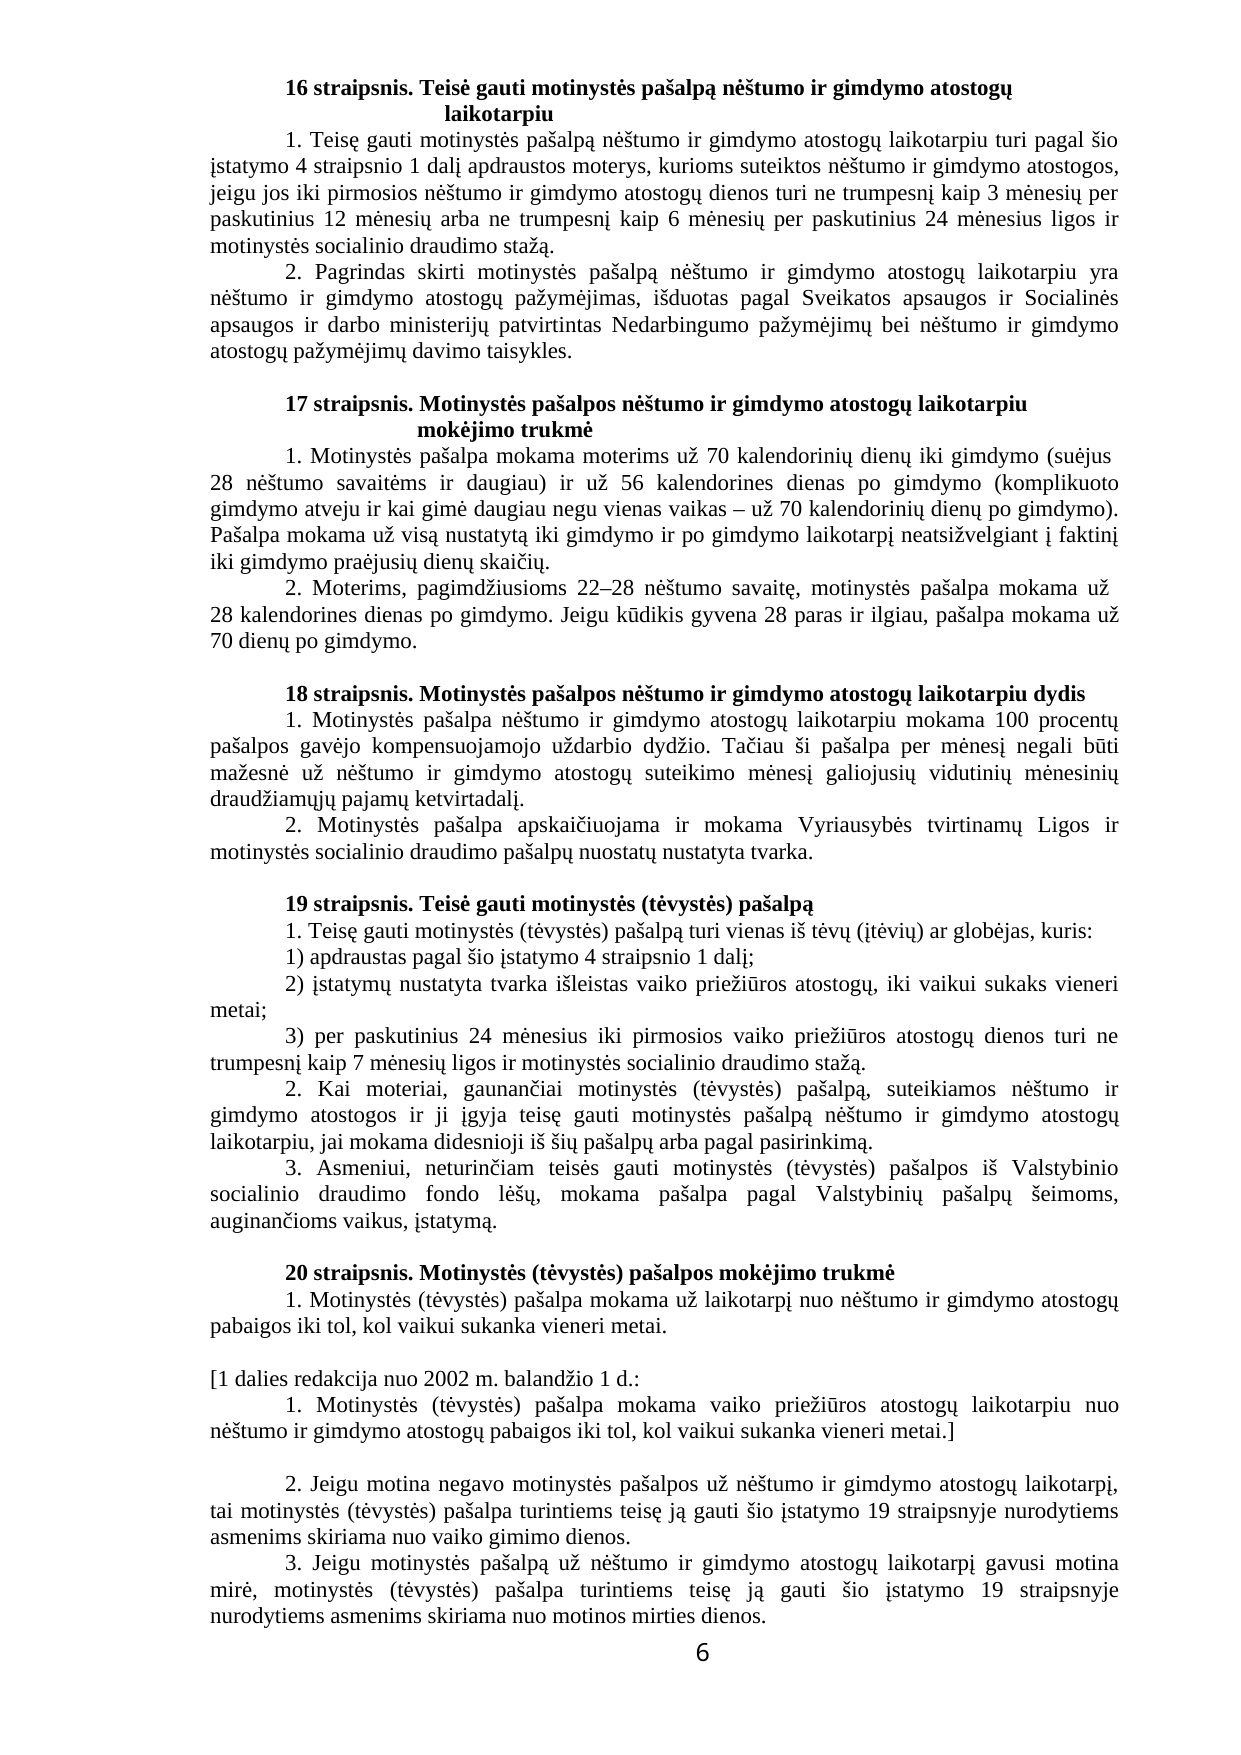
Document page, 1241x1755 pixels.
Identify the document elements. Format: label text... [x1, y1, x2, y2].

text 19 straipsnis. Teisė gauti motinystės (tėvystės) pašalpą [210, 891, 1120, 917]
text 18 straipsnis. Motinystės pašalpos nėštumo ir gimdymo atostogų laikotarpiu dydis [285, 680, 1120, 706]
text 16 straipsnis. Teisė gauti motinystės pašalpą nėštumo ir gimdymo atostogų laikotarpiu [285, 73, 1120, 126]
text 1. Motinystės pašalpa nėštumo ir gimdymo atostogų laikotarpiu mokama 100 procentų pašalpos gavėjo kompensuojamojo uždarbio dydžio. Tačiau ši pašalpa per mėnesį negali būti mažesnė už nėštumo ir gimdymo atostogų suteikimo mėnesį galiojusių vidutinių mėnesinių draudžiamųjų pajamų ketvirtadalį. [210, 706, 1120, 811]
text 3. Jeigu motinystės pašalpą už nėštumo ir gimdymo atostogų laikotarpį gavusi motina mirė, motinystės (tėvystės) pašalpa turintiems teisę ją gauti šio įstatymo 19 straipsnyje nurodytiems asmenims skiriama nuo motinos mirties dienos. [210, 1549, 1120, 1628]
text mokėjimo trukmė [417, 416, 1120, 442]
text 2. Kai moteriai, gaunančiai motinystės (tėvystės) pašalpą, suteikiamos nėštumo ir gimdymo atostogos ir ji įgyja teisę gauti motinystės pašalpą nėštumo ir gimdymo atostogų laikotarpiu, jai mokama didesnioji iš šių pašalpų arba pagal pasirinkimą. [210, 1075, 1120, 1154]
text 2) įstatymų nustatyta tvarka išleistas vaiko priežiūros atostogų, iki vaikui sukaks vieneri metai; [210, 969, 1120, 1022]
text 17 straipsnis. Motinystės pašalpos nėštumo ir gimdymo atostogų laikotarpiu [285, 390, 1120, 416]
text [1 dalies redakcija nuo 2002 m. balandžio 1 d.: [210, 1365, 1120, 1391]
text 1. Teisę gauti motinystės pašalpą nėštumo ir gimdymo atostogų laikotarpiu turi pagal šio įstatymo 4 straipsnio 1 dalį apdraustos moterys, kurioms suteiktos nėštumo ir gimdymo atostogos, jeigu jos iki pirmosios nėštumo ir gimdymo atostogų dienos turi ne trumpesnį kaip 3 mėnesių per paskutinius 12 mėnesių arba ne trumpesnį kaip 6 mėnesių per paskutinius 24 mėnesius ligos ir motinystės socialinio draudimo stažą. [210, 126, 1120, 258]
text 20 straipsnis. Motinystės (tėvystės) pašalpos mokėjimo trukmė [210, 1259, 1120, 1286]
text 3) per paskutinius 24 mėnesius iki pirmosios vaiko priežiūros atostogų dienos turi ne trumpesnį kaip 7 mėnesių ligos ir motinystės socialinio draudimo stažą. [210, 1022, 1120, 1075]
text 3. Asmeniui, neturinčiam teisės gauti motinystės (tėvystės) pašalpos iš Valstybinio socialinio draudimo fondo lėšų, mokama pašalpa pagal Valstybinių pašalpų šeimoms, auginančioms vaikus, įstatymą. [210, 1154, 1120, 1233]
text 2. Jeigu motina negavo motinystės pašalpos už nėštumo ir gimdymo atostogų laikotarpį, tai motinystės (tėvystės) pašalpa turintiems teisę ją gauti šio įstatymo 19 straipsnyje nurodytiems asmenims skiriama nuo vaiko gimimo dienos. [210, 1470, 1120, 1549]
text 2. Pagrindas skirti motinystės pašalpą nėštumo ir gimdymo atostogų laikotarpiu yra nėštumo ir gimdymo atostogų pažymėjimas, išduotas pagal Sveikatos apsaugos ir Socialinės apsaugos ir darbo ministerijų patvirtintas Nedarbingumo pažymėjimų bei nėštumo ir gimdymo atostogų pažymėjimų davimo taisykles. [210, 258, 1120, 363]
text 2. Motinystės pašalpa apskaičiuojama ir mokama Vyriausybės tvirtinamų Ligos ir motinystės socialinio draudimo pašalpų nuostatų nustatyta tvarka. [210, 811, 1120, 864]
text 1. Motinystės (tėvystės) pašalpa mokama už laikotarpį nuo nėštumo ir gimdymo atostogų pabaigos iki tol, kol vaikui sukanka vieneri metai. [210, 1286, 1120, 1338]
text 1. Motinystės (tėvystės) pašalpa mokama vaiko priežiūros atostogų laikotarpiu nuo nėštumo ir gimdymo atostogų pabaigos iki tol, kol vaikui sukanka vieneri metai.] [210, 1391, 1120, 1444]
text 1. Motinystės pašalpa mokama moterims už 70 kalendorinių dienų iki gimdymo (suėjus 28 nėštumo savaitėms ir daugiau) ir už 56 kalendorines dienas po gimdymo (komplikuoto gimdymo atveju ir kai gimė daugiau negu vienas vaikas – už 70 kalendorinių dienų po gimdymo). Pašalpa mokama už visą nustatytą iki gimdymo ir po gimdymo laikotarpį neatsižvelgiant į faktinį iki gimdymo praėjusių dienų skaičių. [210, 442, 1120, 574]
text 2. Moterims, pagimdžiusioms 22–28 nėštumo savaitę, motinystės pašalpa mokama už 28 kalendorines dienas po gimdymo. Jeigu kūdikis gyvena 28 paras ir ilgiau, pašalpa mokama už 70 dienų po gimdymo. [210, 574, 1120, 653]
text 1) apdraustas pagal šio įstatymo 4 straipsnio 1 dalį; [210, 943, 1120, 969]
text 1. Teisę gauti motinystės (tėvystės) pašalpą turi vienas iš tėvų (įtėvių) ar globėjas, kuris: [210, 917, 1120, 943]
